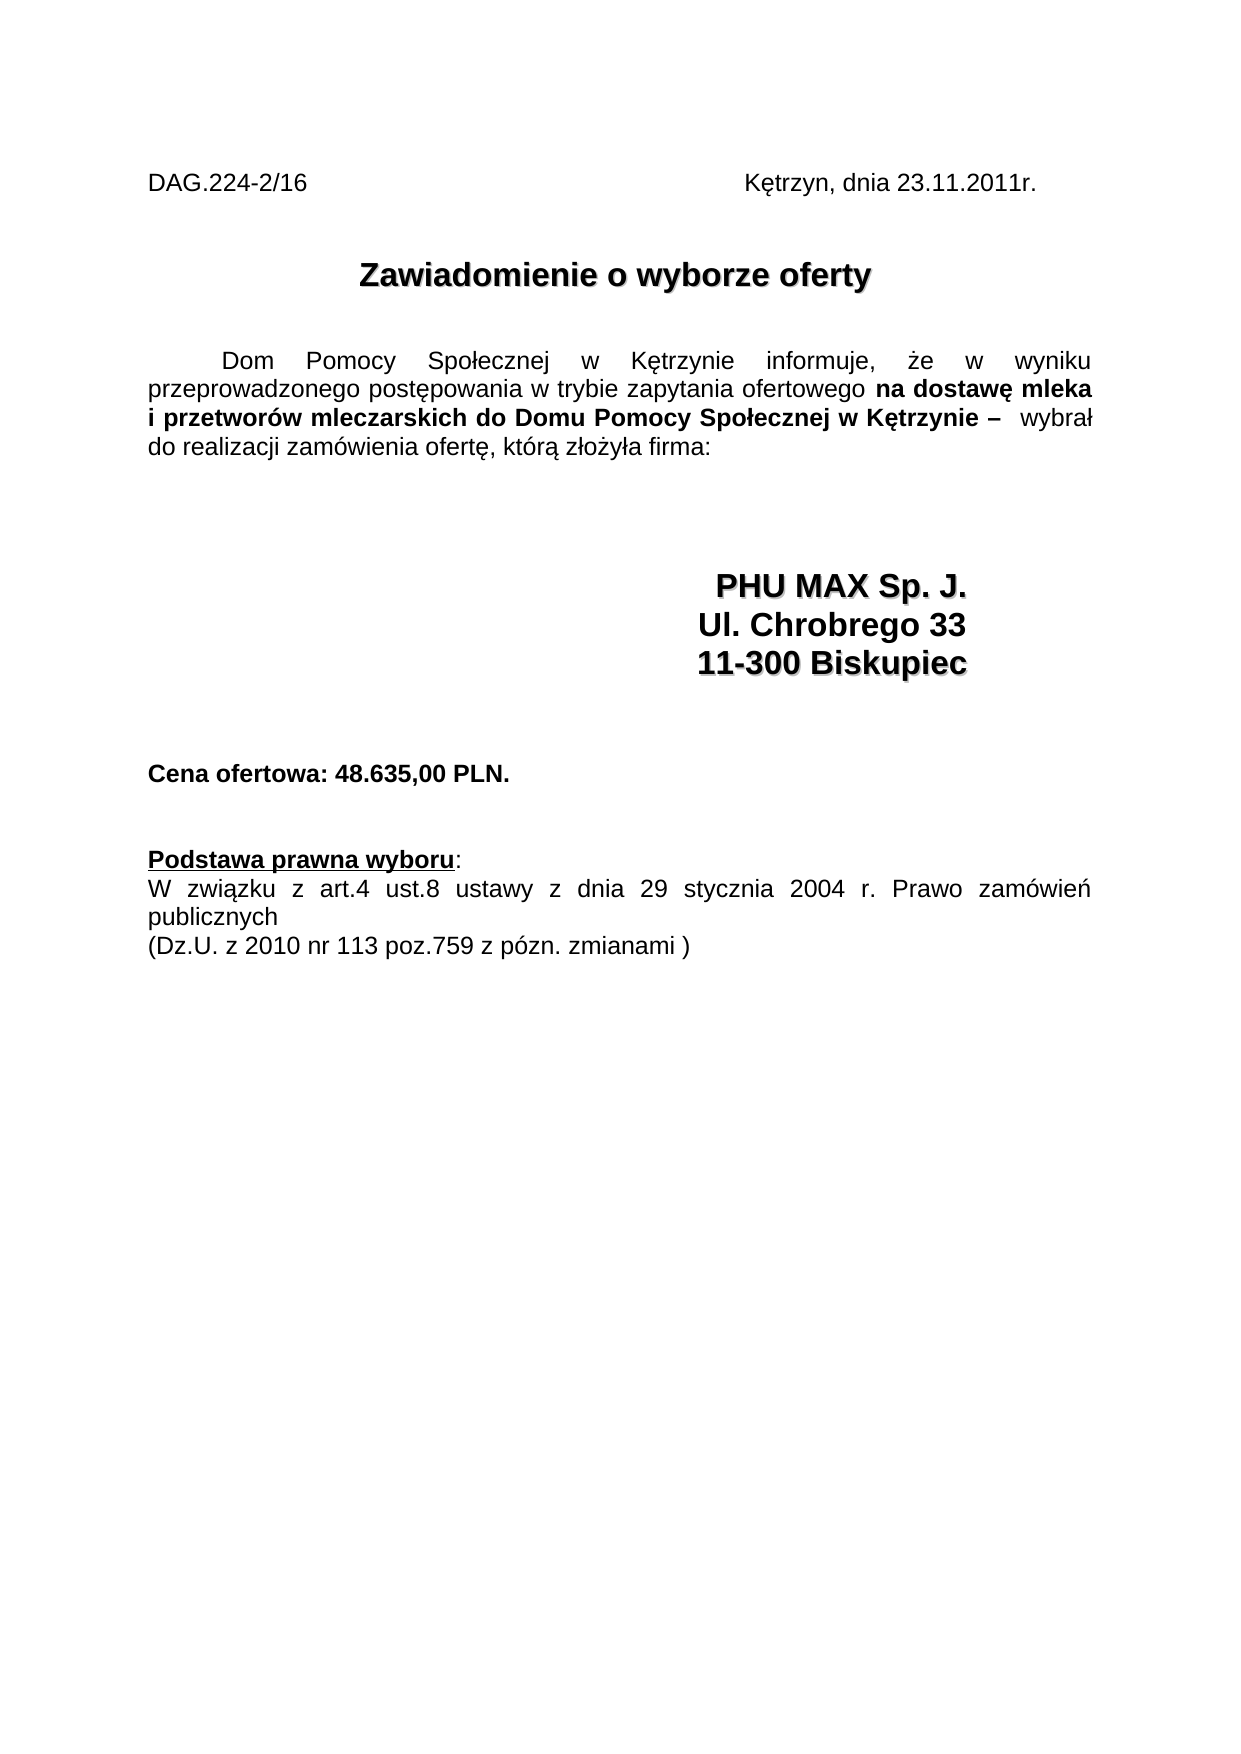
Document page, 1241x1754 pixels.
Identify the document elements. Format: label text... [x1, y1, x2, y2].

text 11-300 Biskupiec [148, 643, 1092, 682]
text Ul. Chrobrego 33 [148, 605, 1092, 643]
subtitle Zawiadomienie o wyborze oferty [148, 254, 1092, 293]
text Cena ofertowa: 48.635,00 PLN. [148, 758, 1092, 787]
text Podstawa prawna wyboru: [148, 845, 1092, 873]
text W związku z art.4 ust.8 ustawy z dnia 29 stycznia 2004 r. Prawo zamówień publicznych (Dz.U. z 2010 nr 113 poz.759 z pózn. zmianami ) [148, 873, 1092, 960]
text Dom Pomocy Społecznej w Kętrzynie informuje, że w wyniku przeprowadzonego postępowania w trybie zapytania ofertowego na dostawę mleka i przetworów mleczarskich do Domu Pomocy Społecznej w Kętrzynie – wybrał do realizacji zamówienia ofertę, którą złożyła firma: [148, 346, 1092, 461]
text DAG.224-2/16 Kętrzyn, dnia 23.11.2011r. [148, 168, 1092, 197]
text PHU MAX Sp. J. [148, 566, 1092, 605]
